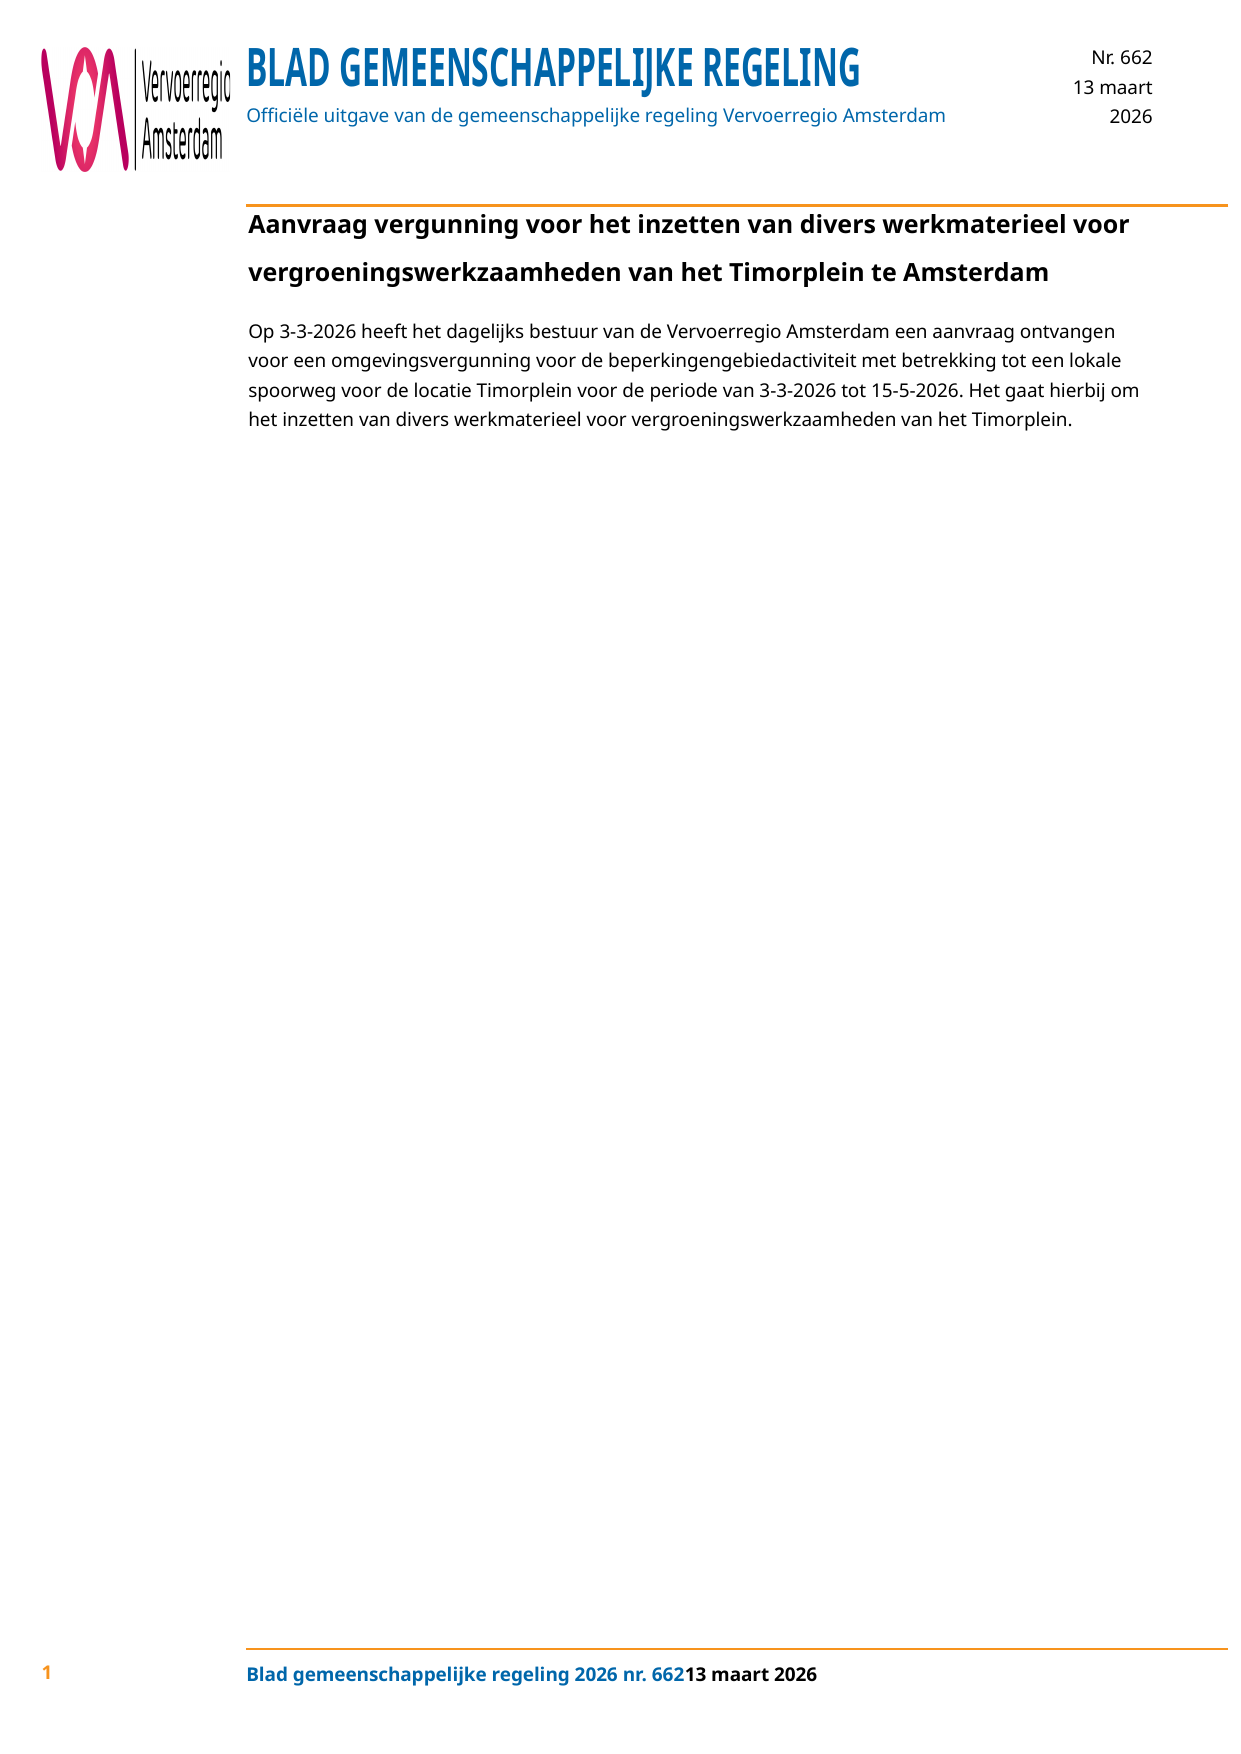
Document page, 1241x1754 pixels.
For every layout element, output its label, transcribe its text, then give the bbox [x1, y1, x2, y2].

text Aanvraag vergunning voor het inzetten van divers werkmaterieel voor vergroeningswerkzaamheden van het Timorplein te Amsterdam [248, 207, 1152, 288]
picture [41, 47, 231, 172]
text Op 3-3-2026 heeft het dagelijks bestuur van de Vervoerregio Amsterdam een aanvraag ontvangen voor een omgevingsvergunning voor de beperkingengebiedactiviteit met betrekking tot een lokale spoorweg voor de locatie Timorplein voor de periode van 3-3-2026 tot 15-5-2026. Het gaat hierbij om het inzetten van divers werkmaterieel voor vergroeningswerkzaamheden van het Timorplein. [248, 318, 1152, 432]
